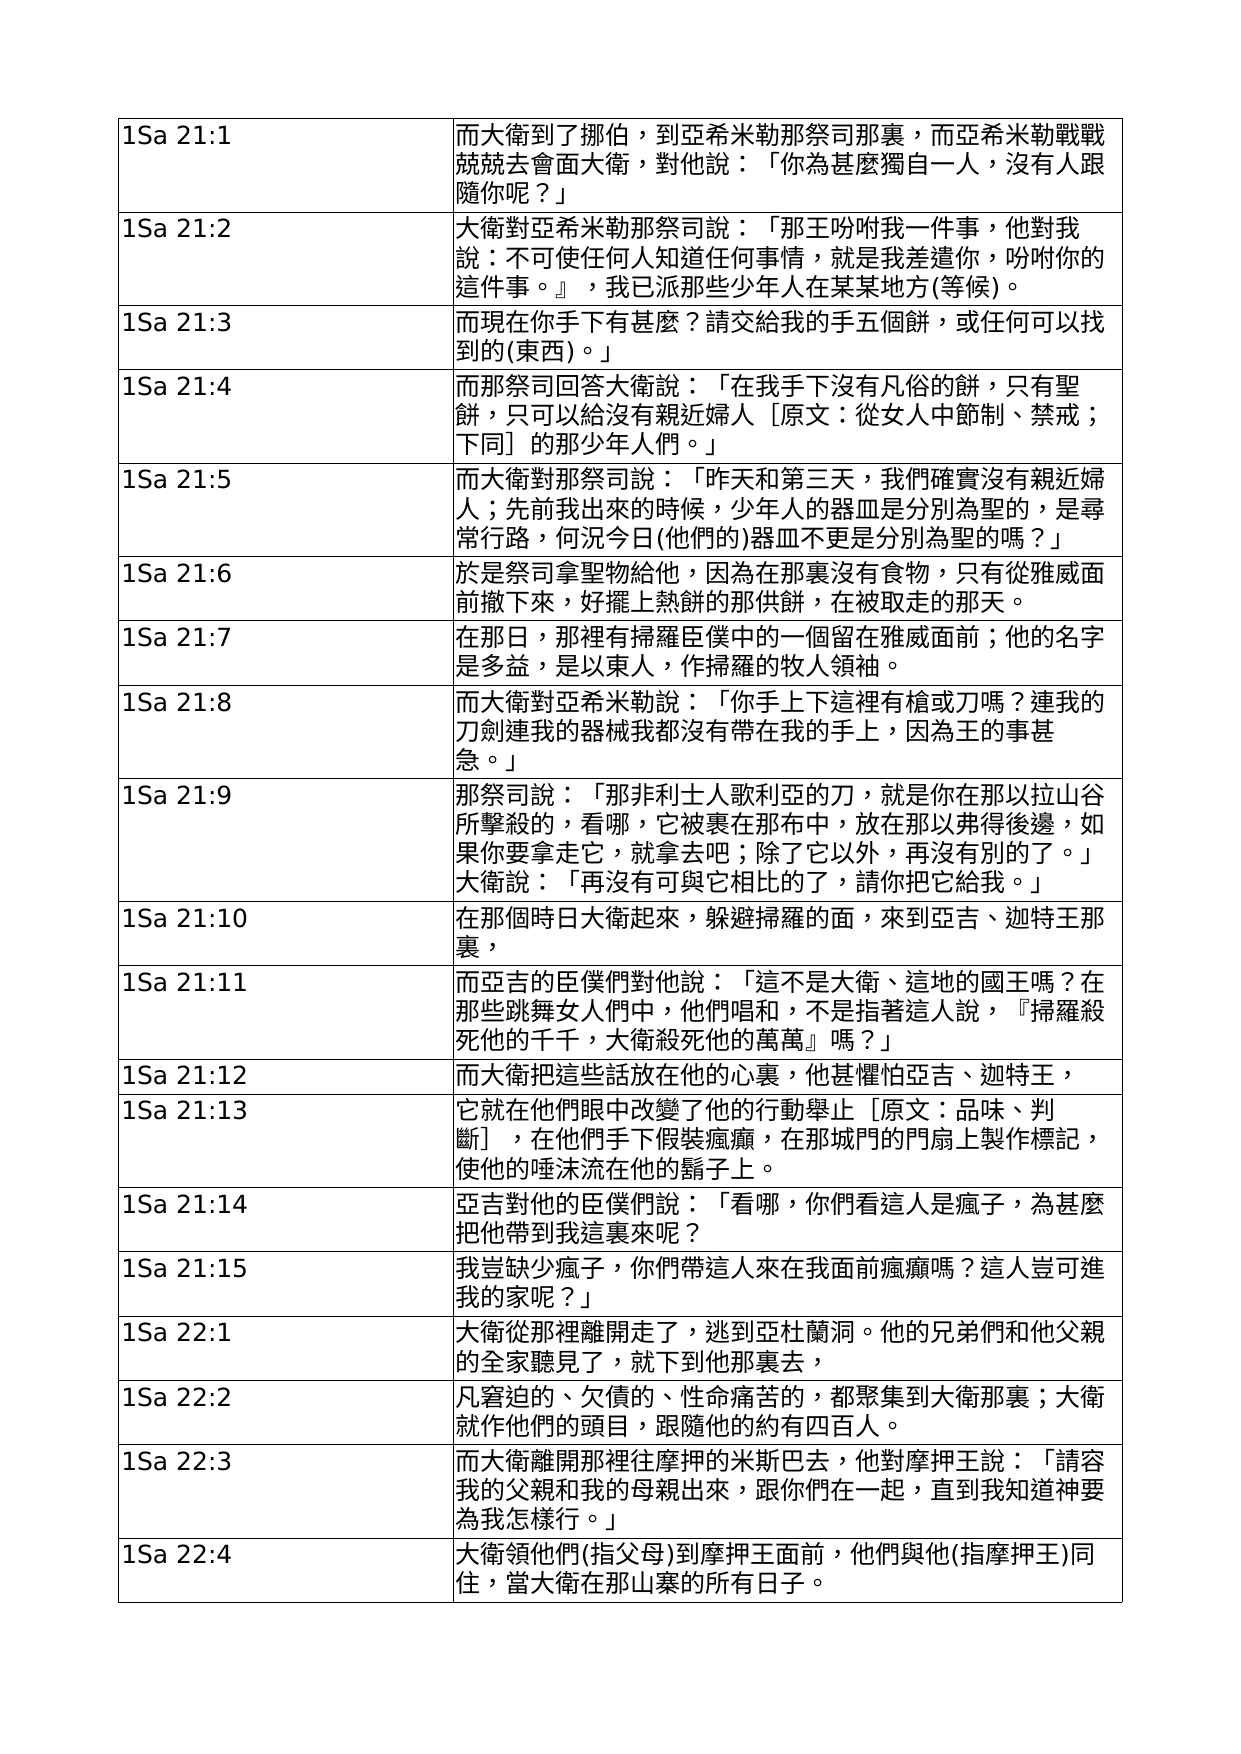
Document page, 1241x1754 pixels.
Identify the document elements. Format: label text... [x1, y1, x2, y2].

table_cell 大衛從那裡離開走了，逃到亞杜蘭洞。他的兄弟們和他父親的全家聽見了，就下到他那裏去， [454, 1317, 1122, 1380]
table_cell 1Sa 21:1 [119, 119, 453, 212]
table_cell 那祭司說：「那非利士人歌利亞的刀，就是你在那以拉山谷所擊殺的，看哪，它被裹在那布中，放在那以弗得後邊，如果你要拿走它，就拿去吧；除了它以外，再沒有別的了。」大衛說：「再沒有可與它相比的了，請你把它給我。」 [454, 779, 1122, 901]
table_cell 1Sa 22:3 [119, 1445, 453, 1537]
table_cell 1Sa 21:13 [119, 1095, 453, 1187]
table_cell 而那祭司回答大衛說：「在我手下沒有凡俗的餅，只有聖餅，只可以給沒有親近婦人［原文：從女人中節制、禁戒；下同］的那少年人們。」 [454, 370, 1122, 463]
table_cell 而大衛到了挪伯，到亞希米勒那祭司那裏，而亞希米勒戰戰兢兢去會面大衛，對他說：「你為甚麼獨自一人，沒有人跟隨你呢？」 [454, 119, 1122, 212]
table_cell 1Sa 21:10 [119, 902, 453, 965]
table_cell 1Sa 21:6 [119, 557, 453, 620]
table_cell 1Sa 22:2 [119, 1381, 453, 1444]
table_cell 1Sa 21:11 [119, 966, 453, 1058]
table_cell 而大衛離開那裡往摩押的米斯巴去，他對摩押王說：「請容我的父親和我的母親出來，跟你們在一起，直到我知道神要為我怎樣行。」 [454, 1445, 1122, 1537]
table_cell 1Sa 21:15 [119, 1252, 453, 1316]
table_cell 在那日，那裡有掃羅臣僕中的一個留在雅威面前；他的名字是多益，是以東人，作掃羅的牧人領袖。 [454, 621, 1122, 685]
table_cell 1Sa 21:9 [119, 779, 453, 901]
table_cell 1Sa 21:14 [119, 1188, 453, 1251]
table_cell 我豈缺少瘋子，你們帶這人來在我面前瘋癲嗎？這人豈可進我的家呢？」 [454, 1252, 1122, 1316]
table_cell 1Sa 21:8 [119, 686, 453, 778]
table_cell 而大衛把這些話放在他的心裏，他甚懼怕亞吉、迦特王， [454, 1060, 1122, 1093]
table_cell 於是祭司拿聖物給他，因為在那裏沒有食物，只有從雅威面前撤下來，好擺上熱餅的那供餅，在被取走的那天。 [454, 557, 1122, 620]
table_cell 而大衛對亞希米勒說：「你手上下這裡有槍或刀嗎？連我的刀劍連我的器械我都沒有帶在我的手上，因為王的事甚急。」 [454, 686, 1122, 778]
table_cell 1Sa 22:4 [119, 1539, 453, 1602]
table_cell 亞吉對他的臣僕們說：「看哪，你們看這人是瘋子，為甚麼把他帶到我這裏來呢？ [454, 1188, 1122, 1251]
table_cell 它就在他們眼中改變了他的行動舉止［原文：品味、判斷］，在他們手下假裝瘋癲，在那城門的門扇上製作標記，使他的唾沫流在他的鬍子上。 [454, 1095, 1122, 1187]
table_cell 而大衛對那祭司說：「昨天和第三天，我們確實沒有親近婦人；先前我出來的時候，少年人的器皿是分別為聖的，是尋常行路，何況今日(他們的)器皿不更是分別為聖的嗎？」 [454, 464, 1122, 556]
table_cell 1Sa 21:7 [119, 621, 453, 685]
table_cell 1Sa 22:1 [119, 1317, 453, 1380]
table_cell 1Sa 21:3 [119, 306, 453, 369]
table_cell 大衛對亞希米勒那祭司說：「那王吩咐我一件事，他對我說：不可使任何人知道任何事情，就是我差遣你，吩咐你的這件事。』，我已派那些少年人在某某地方(等候)。 [454, 213, 1122, 305]
table_cell 1Sa 21:4 [119, 370, 453, 463]
table_cell 在那個時日大衛起來，躲避掃羅的面，來到亞吉、迦特王那裏， [454, 902, 1122, 965]
table_cell 凡窘迫的、欠債的、性命痛苦的，都聚集到大衛那裏；大衛就作他們的頭目，跟隨他的約有四百人。 [454, 1381, 1122, 1444]
table_cell 1Sa 21:2 [119, 213, 453, 305]
table_cell 而現在你手下有甚麼？請交給我的手五個餅，或任何可以找到的(東西)。」 [454, 306, 1122, 369]
table_cell 而亞吉的臣僕們對他說：「這不是大衛、這地的國王嗎？在那些跳舞女人們中，他們唱和，不是指著這人說，『掃羅殺死他的千千，大衛殺死他的萬萬』嗎？」 [454, 966, 1122, 1058]
table_cell 1Sa 21:5 [119, 464, 453, 556]
table_cell 1Sa 21:12 [119, 1060, 453, 1093]
table_cell 大衛領他們(指父母)到摩押王面前，他們與他(指摩押王)同住，當大衛在那山寨的所有日子。 [454, 1539, 1122, 1602]
